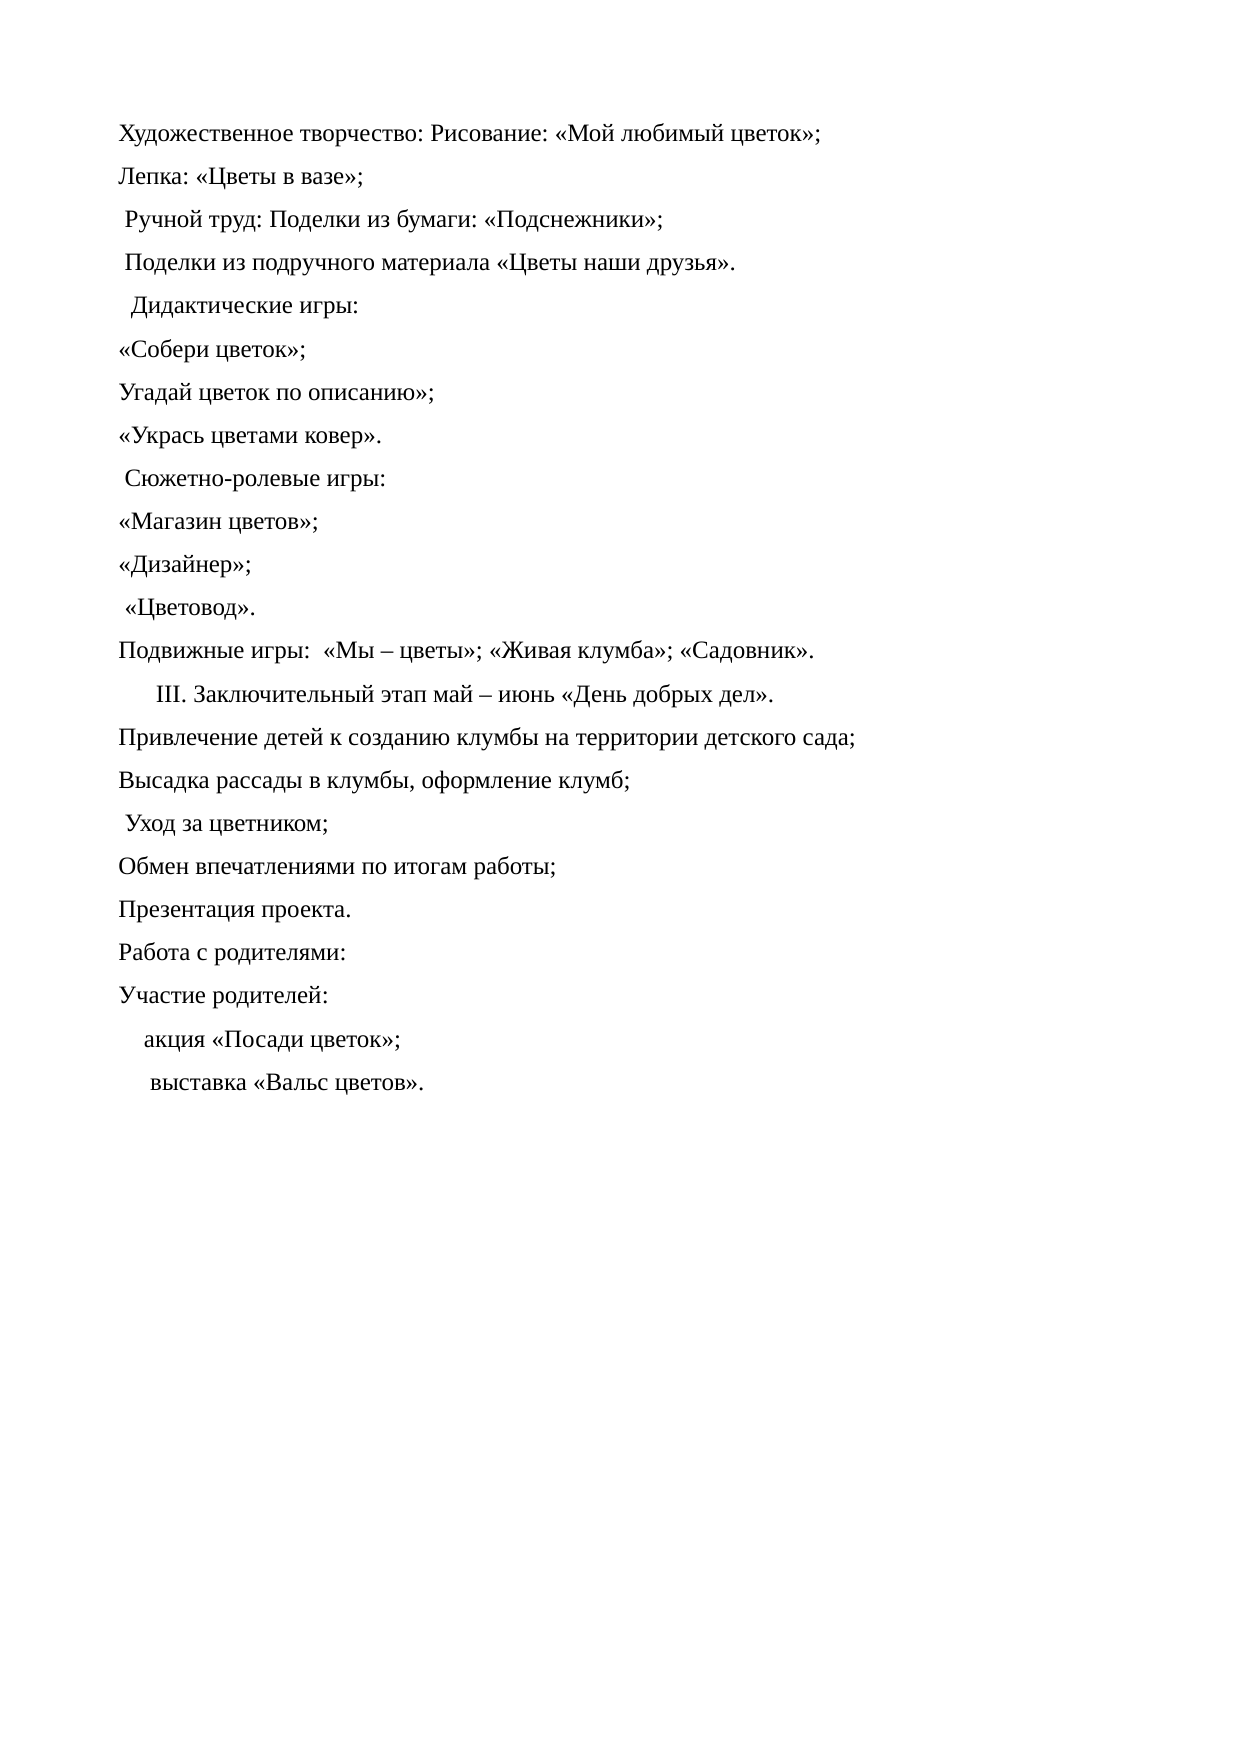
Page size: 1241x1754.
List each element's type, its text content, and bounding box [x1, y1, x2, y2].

text  акция «Посади цветок»; [118, 1024, 1122, 1052]
text «Цветовод». [118, 592, 1122, 621]
text Дидактические игры: [118, 291, 1122, 319]
text «Собери цветок»; [118, 334, 1122, 362]
list Заключительный этап май – июнь «День добрых дел». [156, 679, 1122, 707]
text Привлечение детей к созданию клумбы на территории детского сада; [118, 722, 1122, 751]
text Лепка: «Цветы в вазе»; [118, 161, 1122, 190]
text «Дизайнер»; [118, 549, 1122, 578]
text Ручной труд: Поделки из бумаги: «Подснежники»; [118, 204, 1122, 233]
text  выставка «Вальс цветов». [118, 1067, 1122, 1096]
text Участие родителей: [118, 981, 1122, 1009]
text Сюжетно-ролевые игры: [118, 463, 1122, 492]
text Угадай цветок по описанию»; [118, 377, 1122, 406]
text Высадка рассады в клумбы, оформление клумб; [118, 765, 1122, 794]
text Подвижные игры: «Мы – цветы»; «Живая клумба»; «Садовник». [118, 636, 1122, 664]
text Работа с родителями: [118, 937, 1122, 966]
text Презентация проекта. [118, 894, 1122, 923]
text Уход за цветником; [118, 808, 1122, 837]
text «Укрась цветами ковер». [118, 420, 1122, 449]
text Обмен впечатлениями по итогам работы; [118, 851, 1122, 880]
text Поделки из подручного материала «Цветы наши друзья». [118, 247, 1122, 276]
text «Магазин цветов»; [118, 506, 1122, 535]
text Художественное творчество: Рисование: «Мой любимый цветок»; [118, 118, 1122, 147]
